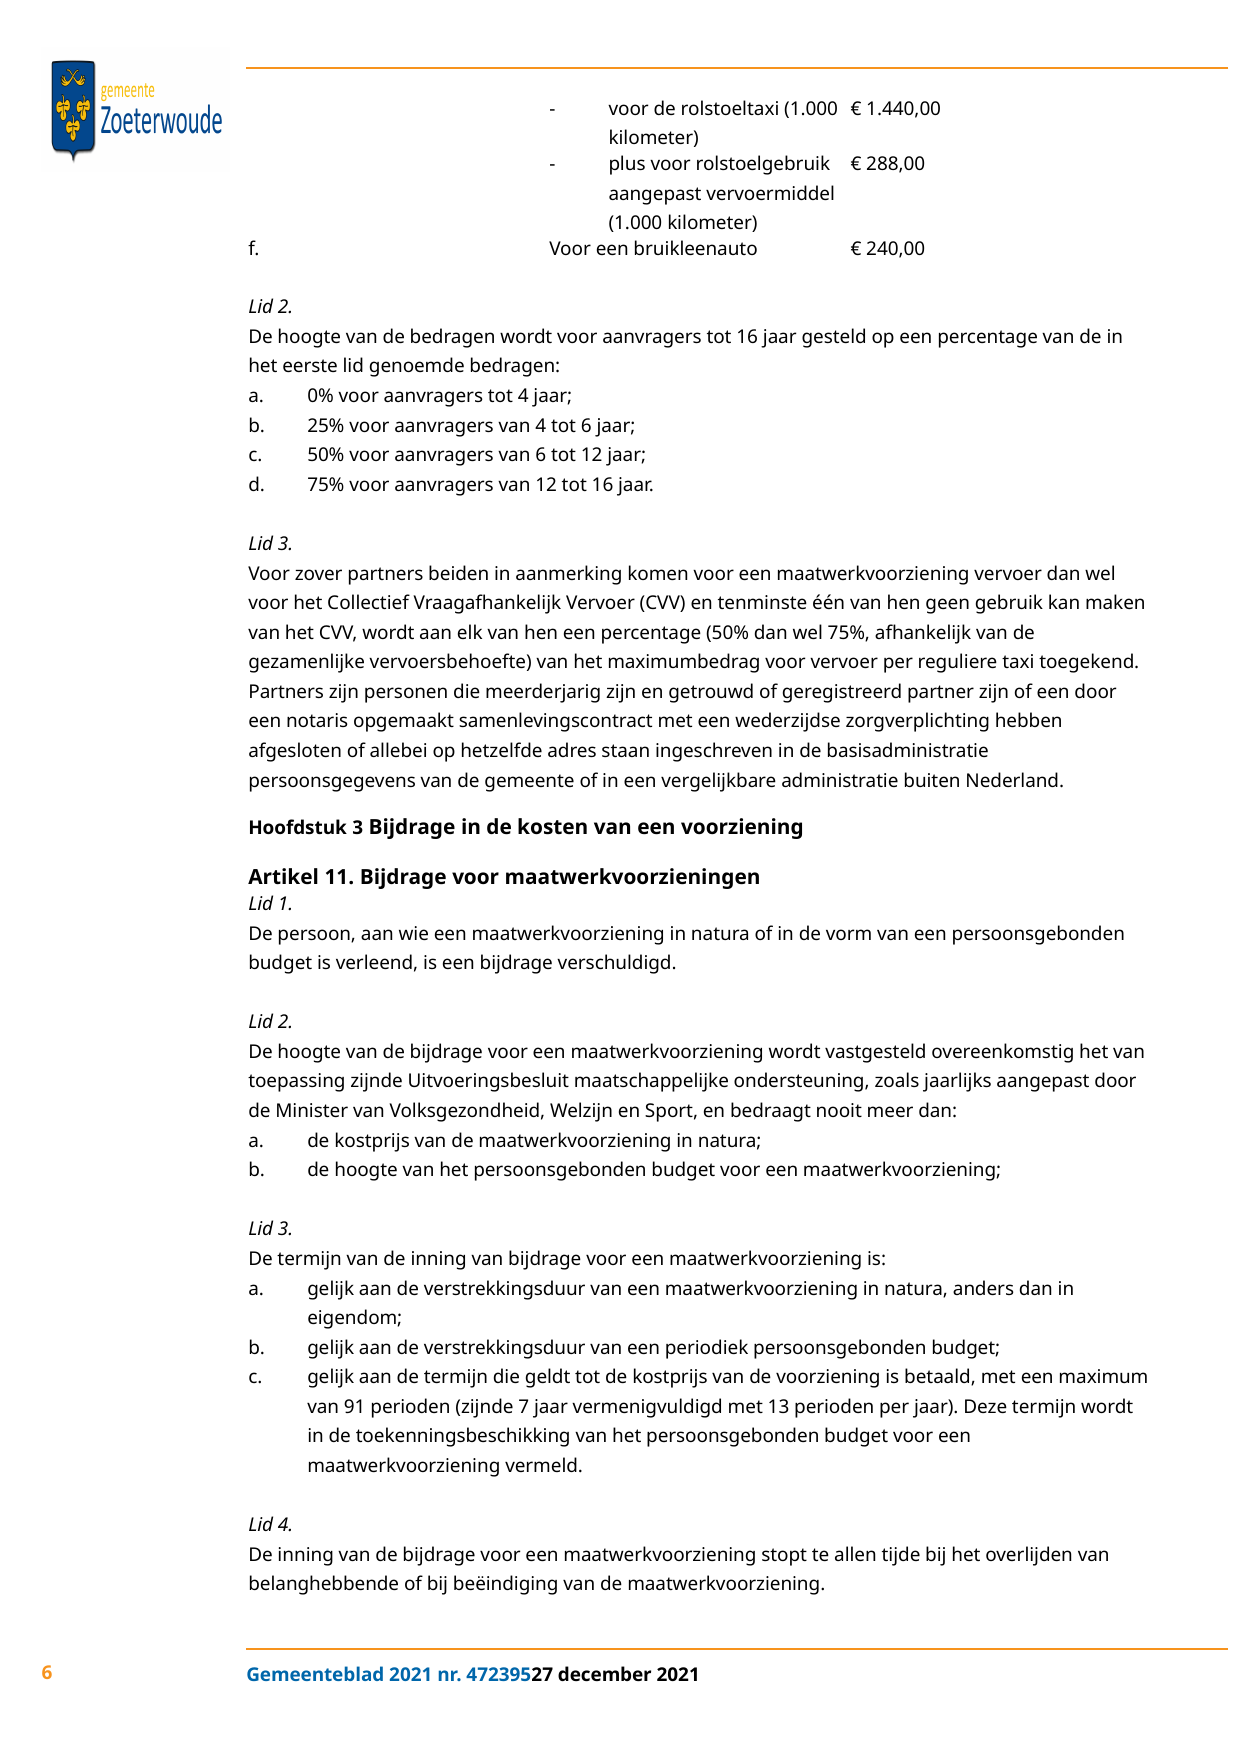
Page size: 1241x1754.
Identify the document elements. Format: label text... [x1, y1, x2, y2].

list de kostprijs van de maatwerkvoorziening in natura; [248, 1127, 1152, 1153]
text De hoogte van de bijdrage voor een maatwerkvoorziening wordt vastgesteld overeenkomstig het van toepassing zijnde Uitvoeringsbesluit maatschappelijke ondersteuning, zoals jaarlijks aangepast door de Minister van Volksgezondheid, Welzijn en Sport, en bedraagt nooit meer dan: [248, 1038, 1152, 1123]
picture [41, 47, 231, 172]
table_cell [248, 95, 549, 150]
list 25% voor aanvragers van 4 tot 6 jaar; [248, 412, 1152, 438]
table_cell [248, 150, 549, 235]
text Hoofdstuk 3 Bijdrage in de kosten van een voorziening [248, 812, 1152, 841]
table_cell € 240,00 [850, 235, 1152, 261]
list gelijk aan de termijn die geldt tot de kostprijs van de voorziening is betaald, met een maximum van 91 perioden (zijnde 7 jaar vermenigvuldigd met 13 perioden per jaar). Deze termijn wordt in de toekenningsbeschikking van het persoonsgebonden budget voor een maatwerkvoorziening vermeld. [248, 1363, 1152, 1478]
table_cell f. [248, 235, 549, 261]
table_cell € 1.440,00 [850, 95, 1152, 150]
text Partners zijn personen die meerderjarig zijn en getrouwd of geregistreerd partner zijn of een door een notaris opgemaakt samenlevingscontract met een wederzijdse zorgverplichting hebben afgesloten of allebei op hetzelfde adres staan ingeschreven in de basisadministratie persoonsgegevens van de gemeente of in een vergelijkbare administratie buiten Nederland. [248, 678, 1152, 793]
text De termijn van de inning van bijdrage voor een maatwerkvoorziening is: [248, 1245, 1152, 1271]
text Lid 3. [248, 1216, 1152, 1241]
text Lid 2. [248, 293, 1152, 319]
text Lid 4. [248, 1511, 1152, 1537]
text Lid 1. [248, 890, 1152, 916]
text De hoogte van de bedragen wordt voor aanvragers tot 16 jaar gesteld op een percentage van de in het eerste lid genoemde bedragen: [248, 323, 1152, 378]
list gelijk aan de verstrekkingsduur van een periodiek persoonsgebonden budget; [248, 1334, 1152, 1360]
text Lid 3. [248, 530, 1152, 556]
list de hoogte van het persoonsgebonden budget voor een maatwerkvoorziening; [248, 1156, 1152, 1182]
list 75% voor aanvragers van 12 tot 16 jaar. [248, 471, 1152, 497]
list 50% voor aanvragers van 6 tot 12 jaar; [248, 441, 1152, 467]
table_cell plus voor rolstoelgebruik aangepast vervoermiddel (1.000 kilometer) [549, 150, 850, 235]
table_cell € 288,00 [850, 150, 1152, 235]
text De inning van de bijdrage voor een maatwerkvoorziening stopt te allen tijde bij het overlijden van belanghebbende of bij beëindiging van de maatwerkvoorziening. [248, 1541, 1152, 1596]
table_cell voor de rolstoeltaxi (1.000 kilometer) [549, 95, 850, 150]
list 0% voor aanvragers tot 4 jaar; [248, 382, 1152, 408]
text De persoon, aan wie een maatwerkvoorziening in natura of in de vorm van een persoonsgebonden budget is verleend, is een bijdrage verschuldigd. [248, 920, 1152, 975]
text Lid 2. [248, 1008, 1152, 1034]
text Artikel 11. Bijdrage voor maatwerkvoorzieningen [248, 862, 1152, 890]
text Voor zover partners beiden in aanmerking komen voor een maatwerkvoorziening vervoer dan wel voor het Collectief Vraagafhankelijk Vervoer (CVV) en tenminste één van hen geen gebruik kan maken van het CVV, wordt aan elk van hen een percentage (50% dan wel 75%, afhankelijk van de gezamenlijke vervoersbehoefte) van het maximumbedrag voor vervoer per reguliere taxi toegekend. [248, 560, 1152, 674]
list gelijk aan de verstrekkingsduur van een maatwerkvoorziening in natura, anders dan in eigendom; [248, 1275, 1152, 1330]
table_cell Voor een bruikleenauto [549, 235, 850, 261]
